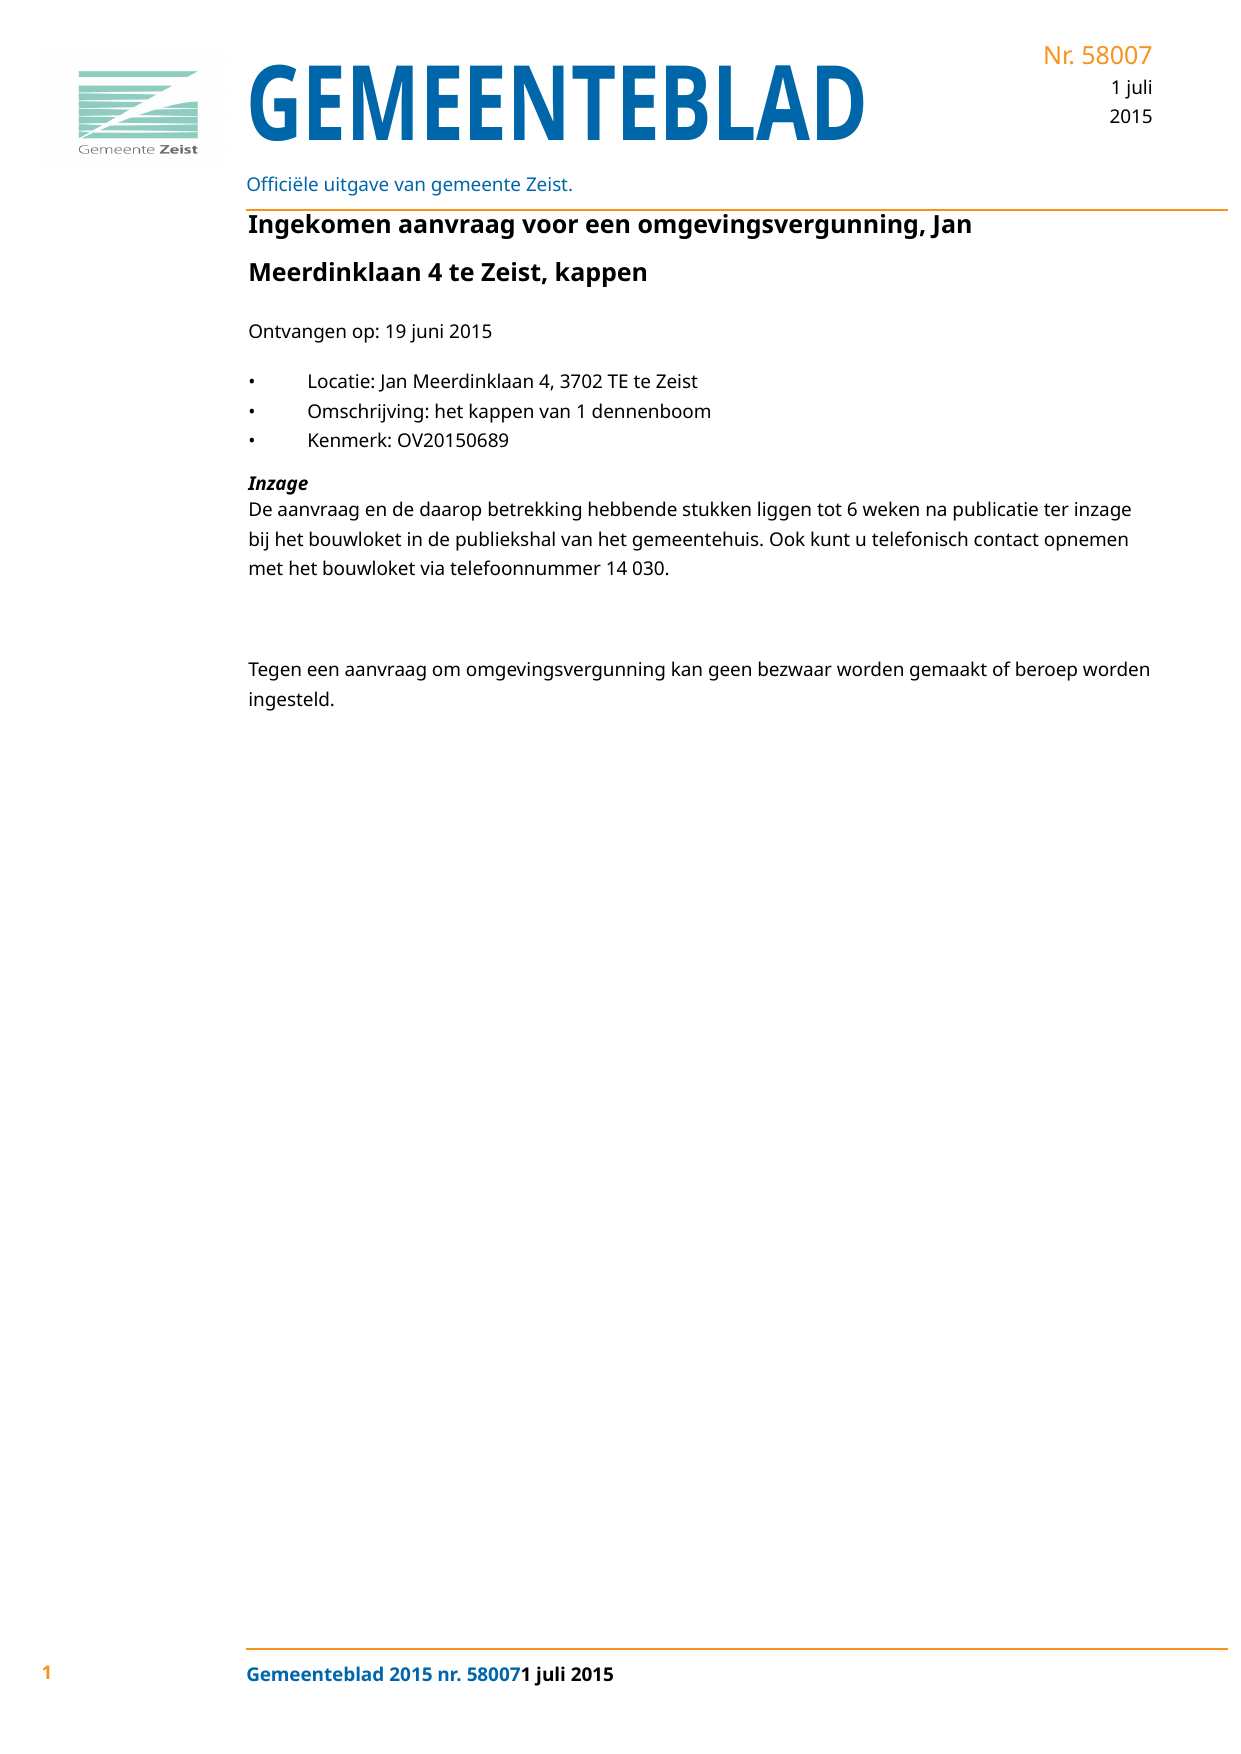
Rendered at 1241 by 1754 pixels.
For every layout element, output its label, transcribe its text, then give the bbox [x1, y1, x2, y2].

list Kenmerk: OV20150689 [248, 427, 1152, 453]
text Ontvangen op: 19 juni 2015 [248, 318, 1152, 344]
list Omschrijving: het kappen van 1 dennenboom [248, 398, 1152, 424]
list Locatie: Jan Meerdinklaan 4, 3702 TE te Zeist [248, 368, 1152, 394]
text Inzage [248, 471, 1152, 496]
text Ingekomen aanvraag voor een omgevingsvergunning, Jan Meerdinklaan 4 te Zeist, kappen [248, 211, 1152, 288]
text Tegen een aanvraag om omgevingsvergunning kan geen bezwaar worden gemaakt of beroep worden ingesteld. [248, 656, 1152, 712]
text De aanvraag en de daarop betrekking hebbende stukken liggen tot 6 weken na publicatie ter inzage bij het bouwloket in de publiekshal van het gemeentehuis. Ook kunt u telefonisch contact opnemen met het bouwloket via telefoonnummer 14 030. [248, 496, 1152, 581]
picture [41, 47, 231, 172]
